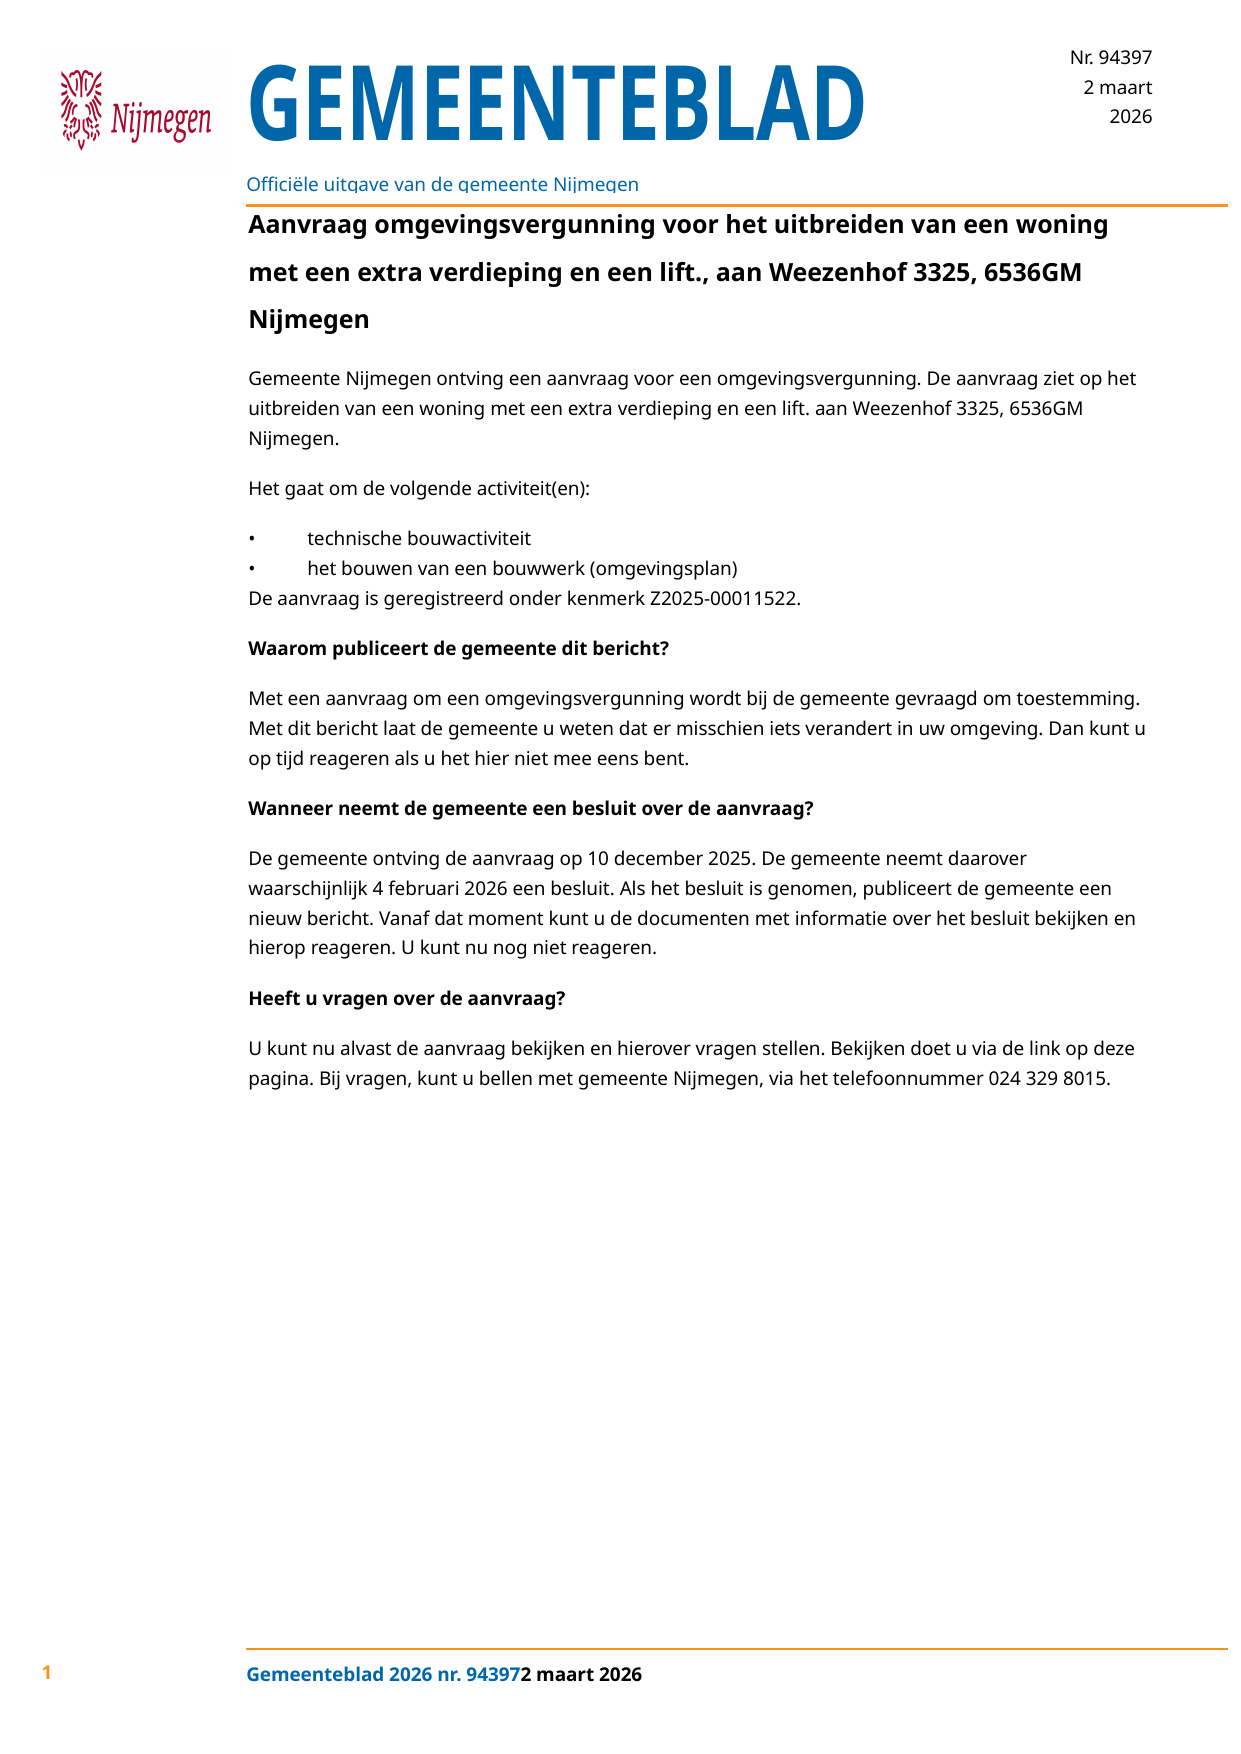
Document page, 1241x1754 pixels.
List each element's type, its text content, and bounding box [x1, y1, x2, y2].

text Waarom publiceert de gemeente dit bericht? [248, 635, 1152, 661]
text Aanvraag omgevingsvergunning voor het uitbreiden van een woning met een extra verdieping en een lift., aan Weezenhof 3325, 6536GM Nijmegen [248, 207, 1152, 336]
text Het gaat om de volgende activiteit(en): [248, 475, 1152, 501]
text De aanvraag is geregistreerd onder kenmerk Z2025-00011522. [248, 585, 1152, 610]
text Met een aanvraag om een omgevingsvergunning wordt bij de gemeente gevraagd om toestemming. Met dit bericht laat de gemeente u weten dat er misschien iets verandert in uw omgeving. Dan kunt u op tijd reageren als u het hier niet mee eens bent. [248, 686, 1152, 770]
picture [41, 47, 231, 172]
text De gemeente ontving de aanvraag op 10 december 2025. De gemeente neemt daarover waarschijnlijk 4 februari 2026 een besluit. Als het besluit is genomen, publiceert de gemeente een nieuw bericht. Vanaf dat moment kunt u de documenten met informatie over het besluit bekijken en hierop reageren. U kunt nu nog niet reageren. [248, 846, 1152, 960]
text U kunt nu alvast de aanvraag bekijken en hierover vragen stellen. Bekijken doet u via de link op deze pagina. Bij vragen, kunt u bellen met gemeente Nijmegen, via het telefoonnummer 024 329 8015. [248, 1035, 1152, 1090]
list technische bouwactiviteit [248, 526, 1152, 551]
text Heeft u vragen over de aanvraag? [248, 985, 1152, 1010]
text Wanneer neemt de gemeente een besluit over de aanvraag? [248, 795, 1152, 821]
text Gemeente Nijmegen ontving een aanvraag voor een omgevingsvergunning. De aanvraag ziet op het uitbreiden van een woning met een extra verdieping en een lift. aan Weezenhof 3325, 6536GM Nijmegen. [248, 366, 1152, 450]
list het bouwen van een bouwwerk (omgevingsplan) [248, 555, 1152, 581]
